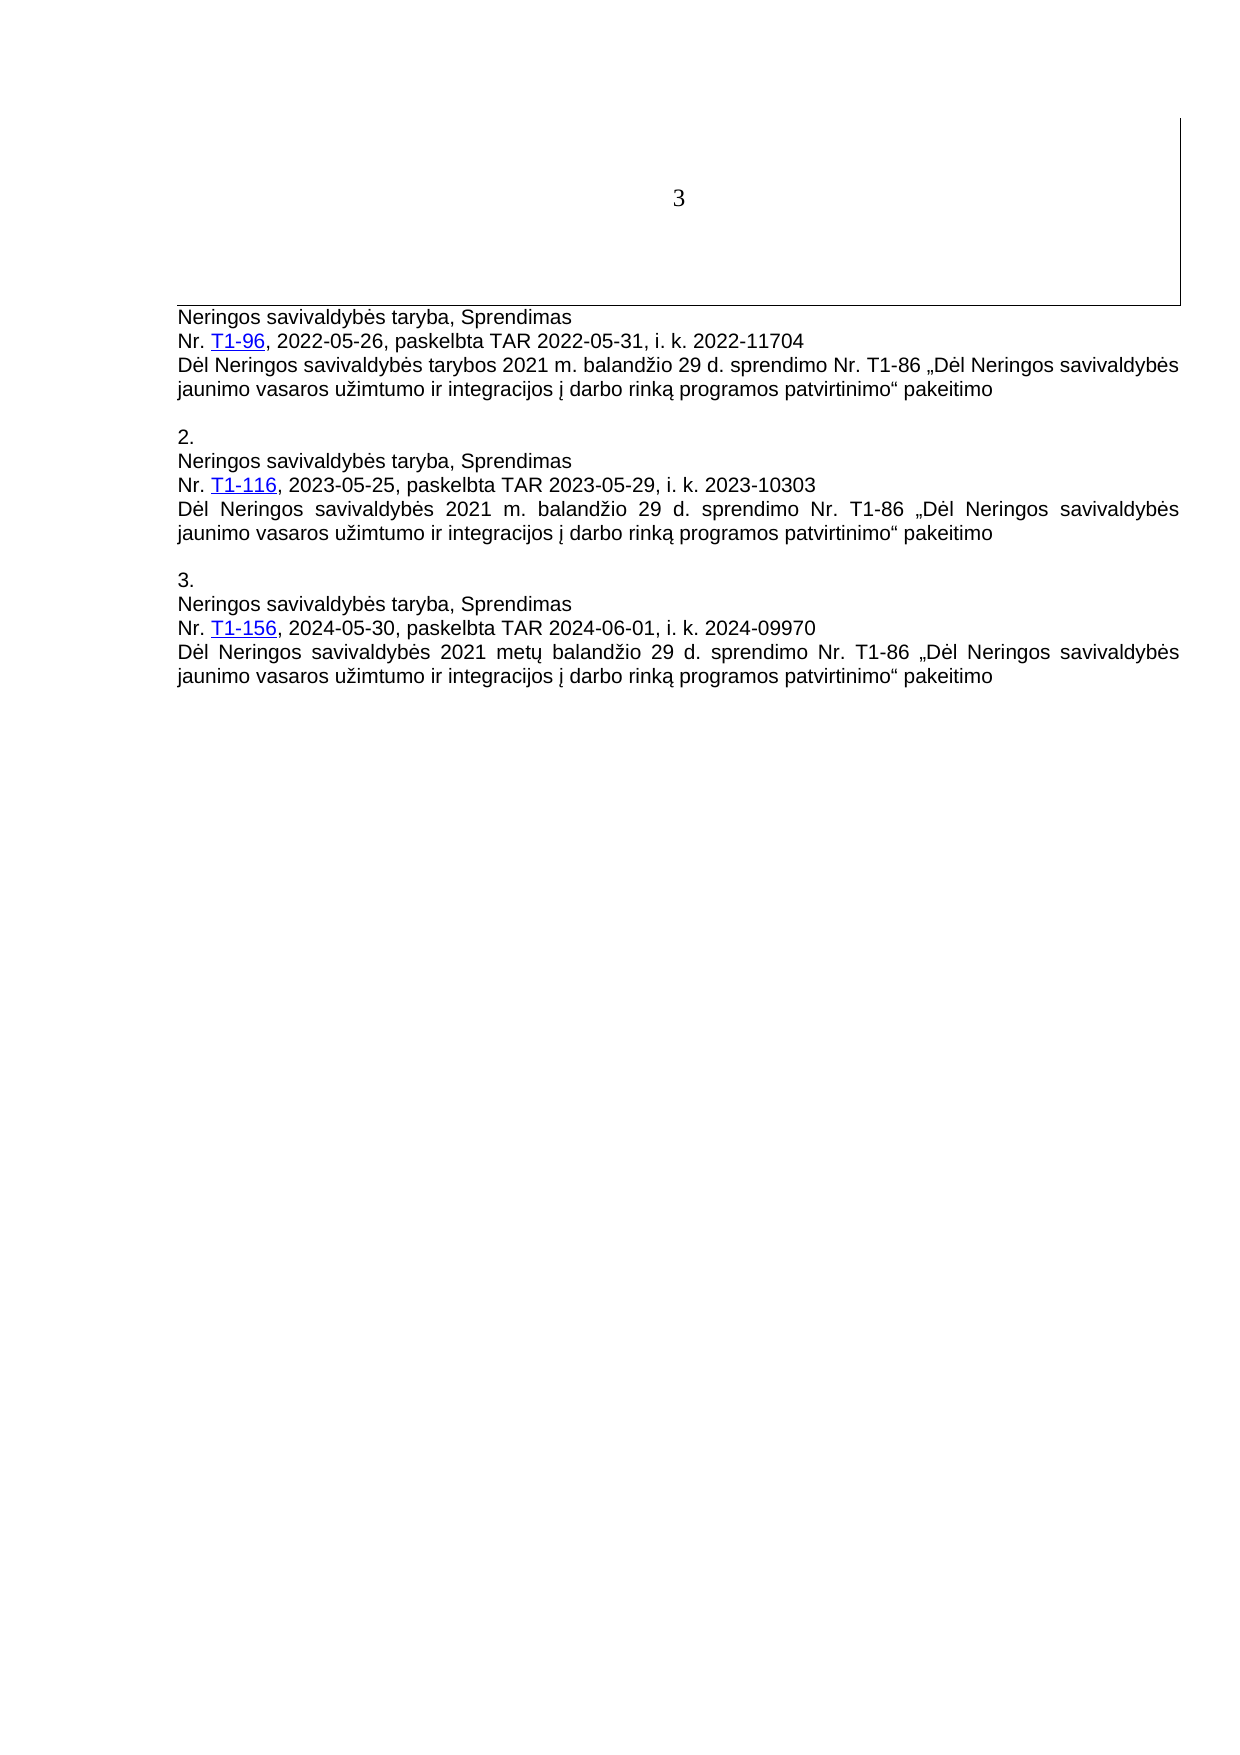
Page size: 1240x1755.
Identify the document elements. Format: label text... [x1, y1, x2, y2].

text Dėl Neringos savivaldybės 2021 m. balandžio 29 d. sprendimo Nr. T1-86 „Dėl Neringos savivaldybės jaunimo vasaros užimtumo ir integracijos į darbo rinką programos patvirtinimo“ pakeitimo [177, 496, 1181, 544]
text Nr. T1-96, 2022-05-26, paskelbta TAR 2022-05-31, i. k. 2022-11704 [177, 329, 1181, 353]
text 3. [177, 568, 1181, 592]
text Neringos savivaldybės taryba, Sprendimas [177, 592, 1181, 616]
text Nr. T1-116, 2023-05-25, paskelbta TAR 2023-05-29, i. k. 2023-10303 [177, 472, 1181, 496]
text Neringos savivaldybės taryba, Sprendimas [177, 305, 1181, 329]
text Dėl Neringos savivaldybės 2021 metų balandžio 29 d. sprendimo Nr. T1-86 „Dėl Neringos savivaldybės jaunimo vasaros užimtumo ir integracijos į darbo rinką programos patvirtinimo“ pakeitimo [177, 640, 1181, 688]
text Nr. T1-156, 2024-05-30, paskelbta TAR 2024-06-01, i. k. 2024-09970 [177, 616, 1181, 640]
text Dėl Neringos savivaldybės tarybos 2021 m. balandžio 29 d. sprendimo Nr. T1-86 „Dėl Neringos savivaldybės jaunimo vasaros užimtumo ir integracijos į darbo rinką programos patvirtinimo“ pakeitimo [177, 353, 1181, 401]
text 2. [177, 424, 1181, 448]
text Neringos savivaldybės taryba, Sprendimas [177, 448, 1181, 472]
